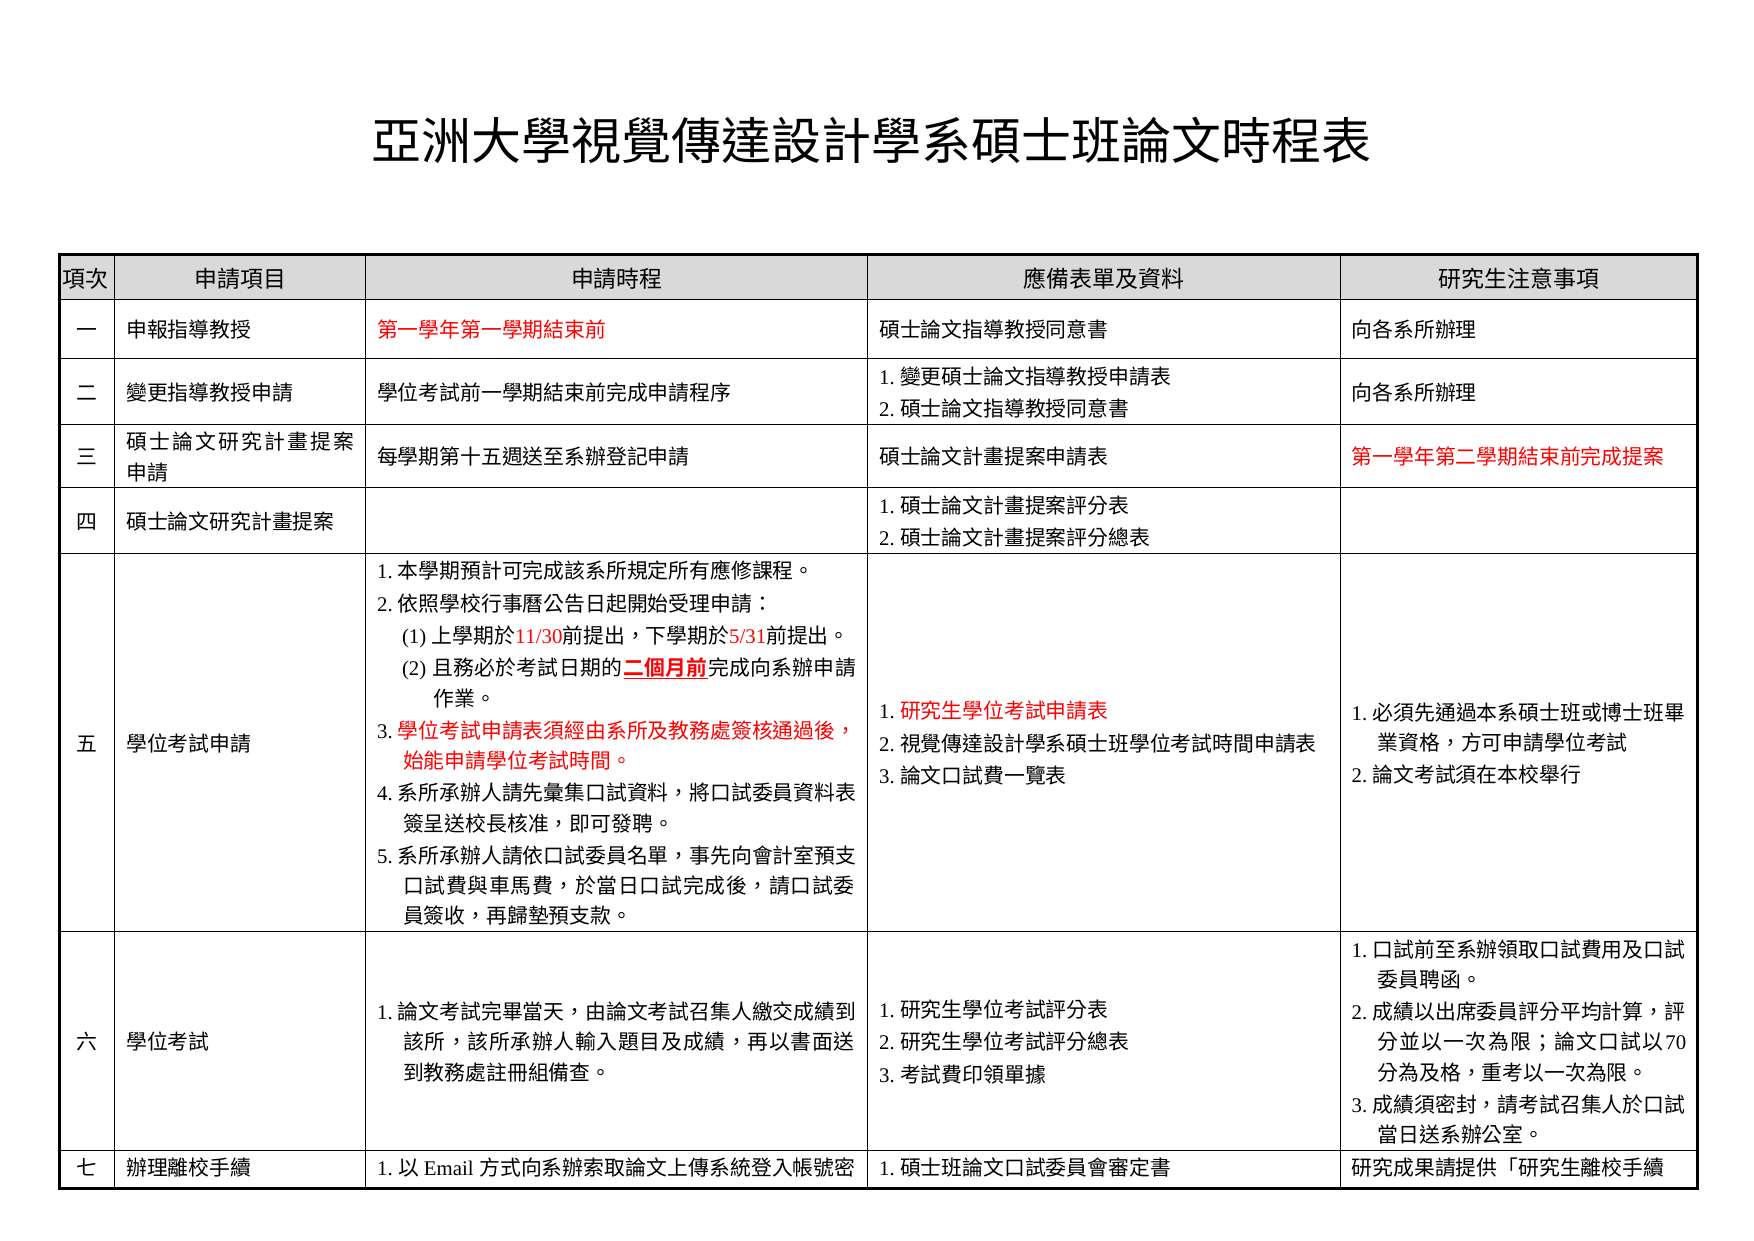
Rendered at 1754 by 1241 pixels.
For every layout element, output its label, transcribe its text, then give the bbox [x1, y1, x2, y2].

table_cell 1. 論文考試完畢當天，由論文考試召集人繳交成績到該所，該所承辦人輸入題目及成績，再以書面送到教務處註冊組備查。 [366, 932, 867, 1149]
table_cell 學位考試申請 [115, 554, 365, 931]
table_cell 變更指導教授申請 [115, 359, 365, 423]
table_header 申請時程 [366, 256, 867, 299]
table_cell 每學期第十五週送至系辦登記申請 [366, 425, 867, 487]
table_cell 學位考試前一學期結束前完成申請程序 [366, 359, 867, 423]
table_cell 碩士論文指導教授同意書 [868, 300, 1340, 358]
table_header 項次 [61, 256, 114, 299]
table_header 研究生注意事項 [1341, 256, 1696, 299]
table_cell 三 [61, 425, 114, 487]
table_cell 碩士論文計畫提案申請表 [868, 425, 1340, 487]
table_cell 1. 研究生學位考試申請表 2. 視覺傳達設計學系碩士班學位考試時間申請表 3. 論文口試費一覽表 [868, 554, 1340, 931]
table_cell 四 [61, 488, 114, 553]
table_cell 碩士論文研究計畫提案申請 [115, 425, 365, 487]
table_cell 1. 變更碩士論文指導教授申請表 2. 碩士論文指導教授同意書 [868, 359, 1340, 423]
table_cell 學位考試 [115, 932, 365, 1149]
table_cell 1. 口試前至系辦領取口試費用及口試委員聘函。 2. 成績以出席委員評分平均計算，評分並以一次為限；論文口試以70 分為及格，重考以一次為限。 3. 成績須密封，請考試召集人於口試當日送系辦公室。 [1341, 932, 1696, 1149]
table_header 申請項目 [115, 256, 365, 299]
table_cell 向各系所辦理 [1341, 300, 1696, 358]
table_cell 一 [61, 300, 114, 358]
table_cell 1. 本學期預計可完成該系所規定所有應修課程。 2. 依照學校行事曆公告日起開始受理申請： (1) 上學期於11/30前提出，下學期於5/31前提出。 (2) 且務必於考試日期的二個月前完成向系辦申請作業。 3. 學位考試申請表須經由系所及教務處簽核通過後，始能申請學位考試時間。 4. 系所承辦人請先彙集口試資料，將口試委員資料表簽呈送校長核准，即可發聘。 5. 系所承辦人請依口試委員名單，事先向會計室預支口試費與車馬費，於當日口試完成後，請口試委員簽收，再歸墊預支款。 [366, 554, 867, 931]
text 亞洲大學視覺傳達設計學系碩士班論文時程表 [59, 65, 1695, 190]
table_cell 五 [61, 554, 114, 931]
table_cell 1. 碩士班論文口試委員會審定書 [868, 1151, 1340, 1187]
table_header 應備表單及資料 [868, 256, 1340, 299]
table_cell 辦理離校手續 [115, 1151, 365, 1187]
table_cell 二 [61, 359, 114, 423]
table_cell 第一學年第一學期結束前 [366, 300, 867, 358]
table_cell 1. 必須先通過本系碩士班或博士班畢業資格，方可申請學位考試 2. 論文考試須在本校舉行 [1341, 554, 1696, 931]
table_cell 1. 以 Email 方式向系辦索取論文上傳系統登入帳號密 [366, 1151, 867, 1187]
table_cell [366, 488, 867, 553]
table_cell 第一學年第二學期結束前完成提案 [1341, 425, 1696, 487]
table_cell [1341, 488, 1696, 553]
table_cell 1. 研究生學位考試評分表 2. 研究生學位考試評分總表 3. 考試費印領單據 [868, 932, 1340, 1149]
table_cell 向各系所辦理 [1341, 359, 1696, 423]
table_cell 申報指導教授 [115, 300, 365, 358]
table_cell 七 [61, 1151, 114, 1187]
table_cell 1. 碩士論文計畫提案評分表 2. 碩士論文計畫提案評分總表 [868, 488, 1340, 553]
table_cell 六 [61, 932, 114, 1149]
table_cell 研究成果請提供「研究生離校手續 [1341, 1151, 1696, 1187]
table_cell 碩士論文研究計畫提案 [115, 488, 365, 553]
